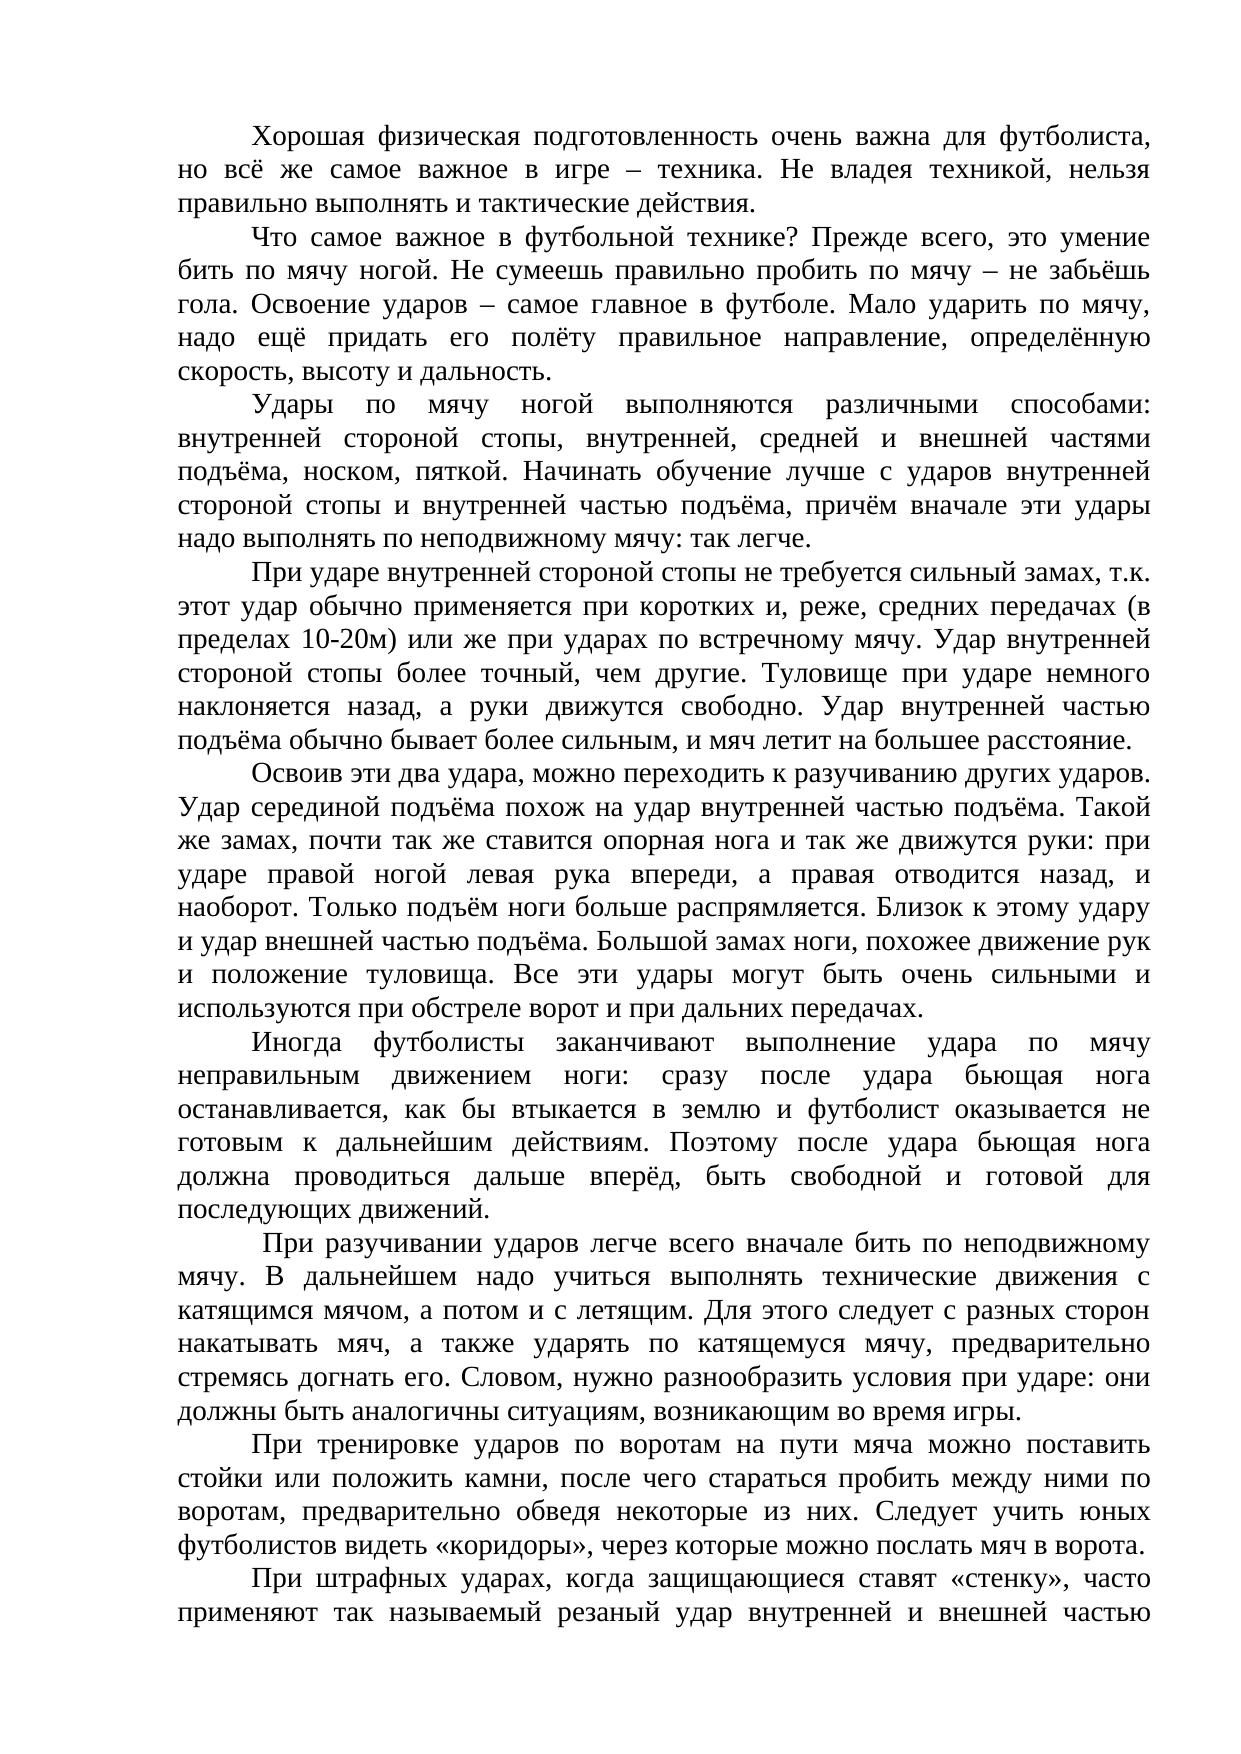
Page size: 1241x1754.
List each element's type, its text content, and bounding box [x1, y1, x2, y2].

text При тренировке ударов по воротам на пути мяча можно поставить стойки или положить камни, после чего стараться пробить между ними по воротам, предварительно обведя некоторые из них. Следует учить юных футболистов видеть «коридоры», через которые можно послать мяч в ворота. [177, 1426, 1152, 1560]
text Что самое важное в футбольной технике? Прежде всего, это умение бить по мячу ногой. Не сумеешь правильно пробить по мячу – не забьёшь гола. Освоение ударов – самое главное в футболе. Мало ударить по мячу, надо ещё придать его полёту правильное направление, определённую скорость, высоту и дальность. [177, 219, 1152, 386]
text При штрафных ударах, когда защищающиеся ставят «стенку», часто применяют так называемый резаный удар внутренней и внешней частью [177, 1560, 1152, 1627]
text Удары по мячу ногой выполняются различными способами: внутренней стороной стопы, внутренней, средней и внешней частями подъёма, носком, пяткой. Начинать обучение лучше с ударов внутренней стороной стопы и внутренней частью подъёма, причём вначале эти удары надо выполнять по неподвижному мячу: так легче. [177, 386, 1152, 554]
text Иногда футболисты заканчивают выполнение удара по мячу неправильным движением ноги: сразу после удара бьющая нога останавливается, как бы втыкается в землю и футболист оказывается не готовым к дальнейшим действиям. Поэтому после удара бьющая нога должна проводиться дальше вперёд, быть свободной и готовой для последующих движений. [177, 1024, 1152, 1225]
text Хорошая физическая подготовленность очень важна для футболиста, но всё же самое важное в игре – техника. Не владея техникой, нельзя правильно выполнять и тактические действия. [177, 118, 1152, 219]
text При разучивании ударов легче всего вначале бить по неподвижному мячу. В дальнейшем надо учиться выполнять технические движения с катящимся мячом, а потом и с летящим. Для этого следует с разных сторон накатывать мяч, а также ударять по катящемуся мячу, предварительно стремясь догнать его. Словом, нужно разнообразить условия при ударе: они должны быть аналогичны ситуациям, возникающим во время игры. [177, 1225, 1152, 1426]
text При ударе внутренней стороной стопы не требуется сильный замах, т.к. этот удар обычно применяется при коротких и, реже, средних передачах (в пределах 10-20м) или же при ударах по встречному мячу. Удар внутренней стороной стопы более точный, чем другие. Туловище при ударе немного наклоняется назад, а руки движутся свободно. Удар внутренней частью подъёма обычно бывает более сильным, и мяч летит на большее расстояние. [177, 554, 1152, 755]
text Освоив эти два удара, можно переходить к разучиванию других ударов. Удар серединой подъёма похож на удар внутренней частью подъёма. Такой же замах, почти так же ставится опорная нога и так же движутся руки: при ударе правой ногой левая рука впереди, а правая отводится назад, и наоборот. Только подъём ноги больше распрямляется. Близок к этому удару и удар внешней частью подъёма. Большой замах ноги, похожее движение рук и положение туловища. Все эти удары могут быть очень сильными и используются при обстреле ворот и при дальних передачах. [177, 755, 1152, 1024]
